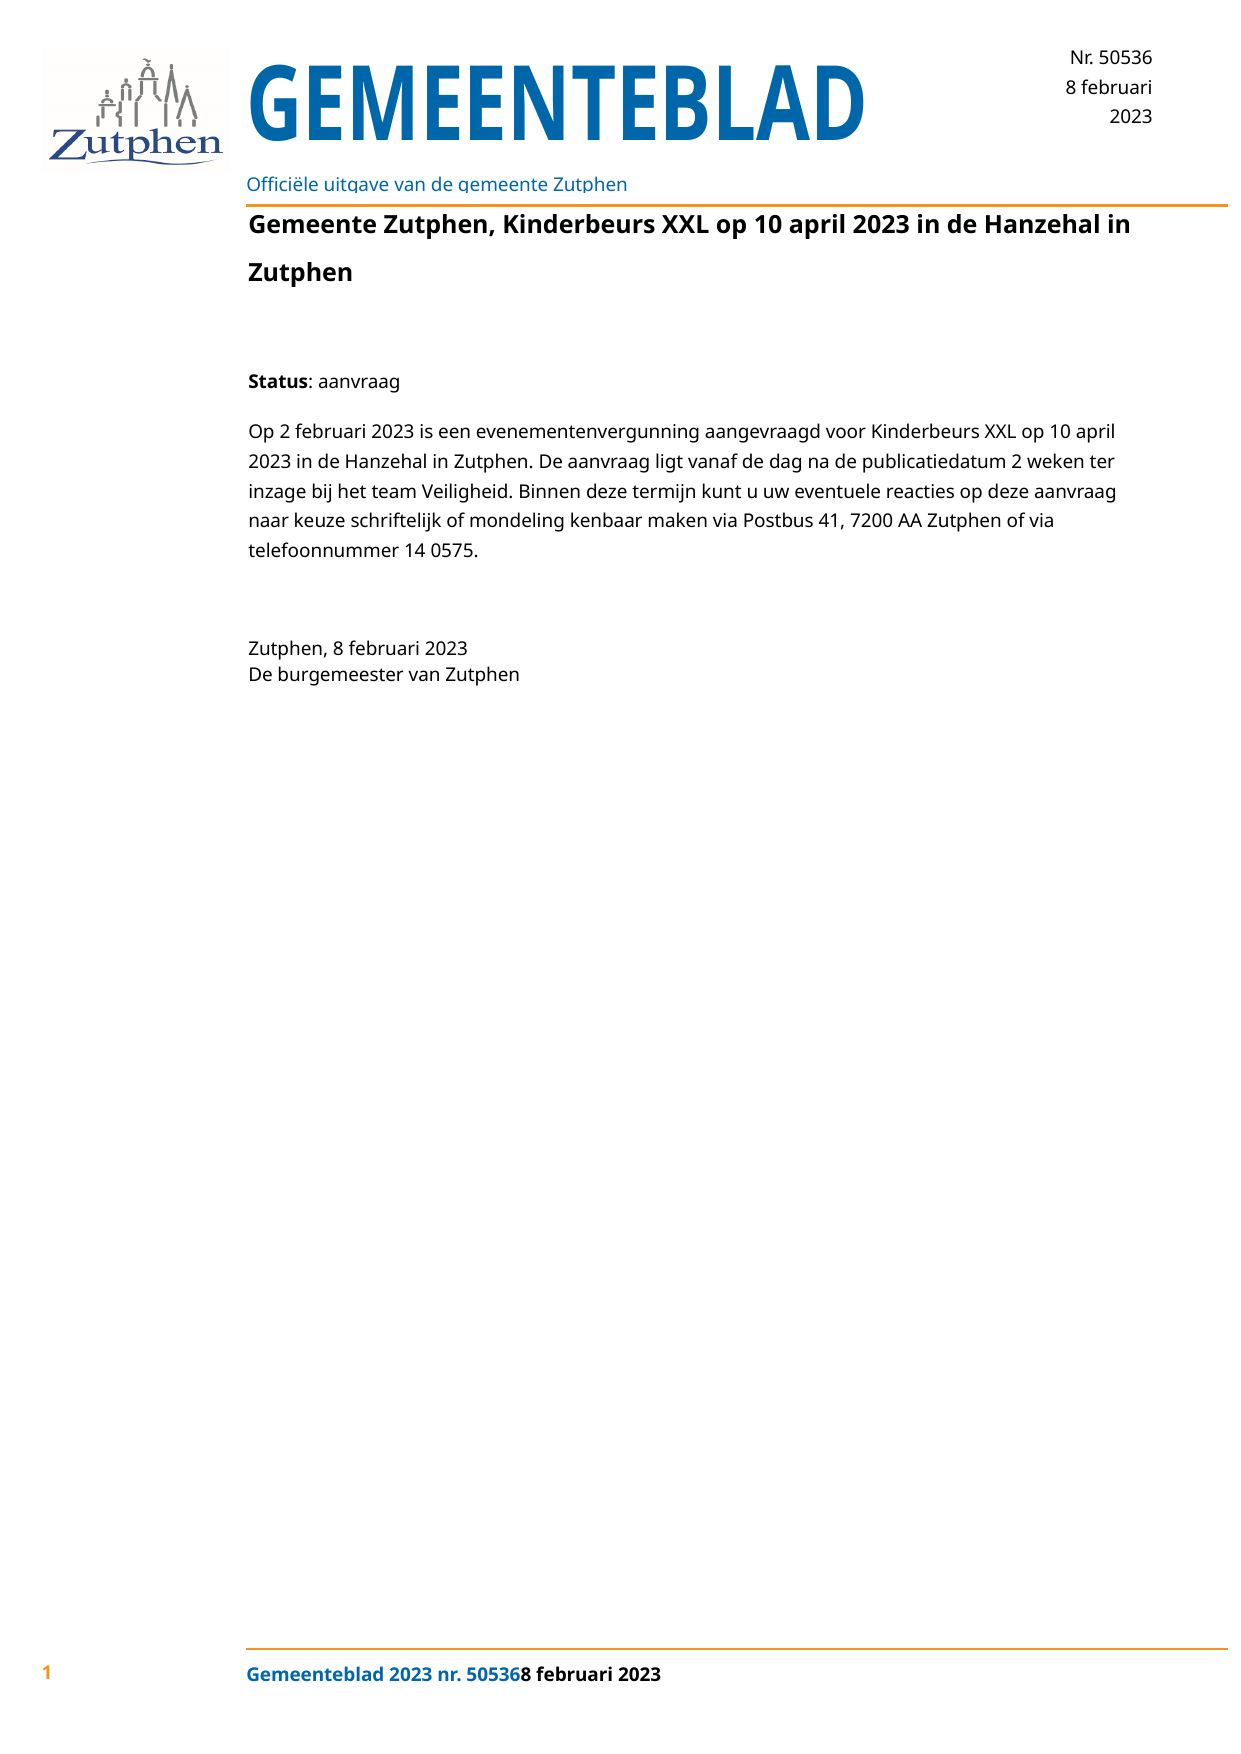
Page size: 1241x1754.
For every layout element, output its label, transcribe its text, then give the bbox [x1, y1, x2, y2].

picture [41, 47, 231, 172]
text Status: aanvraag [248, 368, 1152, 394]
text Zutphen, 8 februari 2023 [248, 635, 1152, 661]
text Gemeente Zutphen, Kinderbeurs XXL op 10 april 2023 in de Hanzehal in Zutphen [248, 207, 1152, 288]
text De burgemeester van Zutphen [248, 661, 1152, 687]
text Op 2 februari 2023 is een evenementenvergunning aangevraagd voor Kinderbeurs XXL op 10 april 2023 in de Hanzehal in Zutphen. De aanvraag ligt vanaf de dag na de publicatiedatum 2 weken ter inzage bij het team Veiligheid. Binnen deze termijn kunt u uw eventuele reacties op deze aanvraag naar keuze schriftelijk of mondeling kenbaar maken via Postbus 41, 7200 AA Zutphen of via telefoonnummer 14 0575. [248, 419, 1152, 563]
